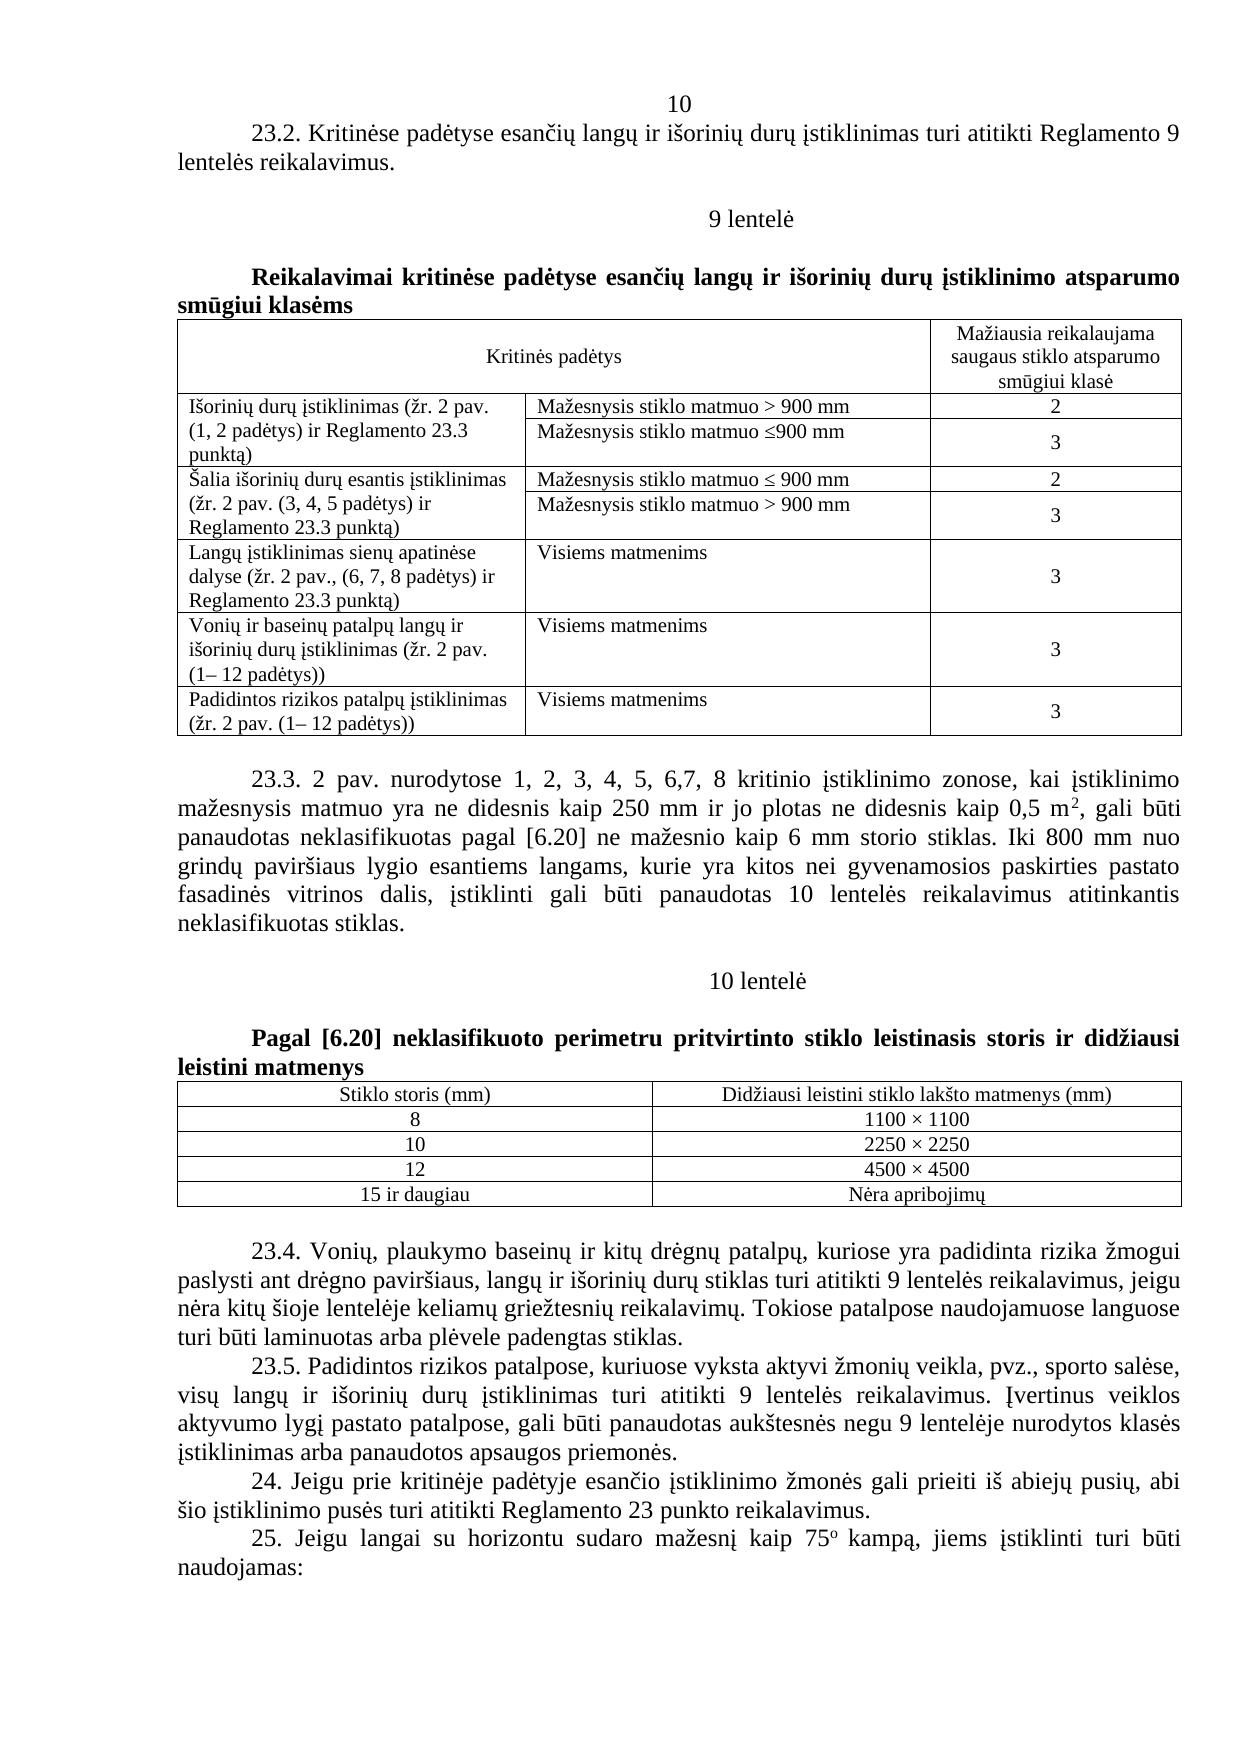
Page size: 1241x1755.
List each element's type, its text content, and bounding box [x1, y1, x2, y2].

table_cell Vonių ir baseinų patalpų langų ir išorinių durų įstiklinimas (žr. 2 pav. (1– 12 padėtys)) [178, 613, 525, 686]
text 9 lentelė [177, 204, 1181, 233]
table_cell Šalia išorinių durų esantis įstiklinimas (žr. 2 pav. (3, 4, 5 padėtys) ir Reglamento 23.3 punktą) [178, 467, 525, 539]
table_header Kritinės padėtys [178, 320, 930, 393]
table_cell 4500 × 4500 [653, 1157, 1181, 1181]
table_cell Mažesnysis stiklo matmuo > 900 mm [526, 492, 930, 539]
table_cell Visiems matmenims [526, 613, 930, 686]
text Pagal [6.20] neklasifikuoto perimetru pritvirtinto stiklo leistinasis storis ir didžiausi leistini matmenys [177, 1023, 1181, 1081]
text 23.4. Vonių, plaukymo baseinų ir kitų drėgnų patalpų, kuriose yra padidinta rizika žmogui paslysti ant drėgno paviršiaus, langų ir išorinių durų stiklas turi atitikti 9 lentelės reikalavimus, jeigu nėra kitų šioje lentelėje keliamų griežtesnių reikalavimų. Tokiose patalpose naudojamuose languose turi būti laminuotas arba plėvele padengtas stiklas. [177, 1236, 1181, 1351]
table_cell 3 [931, 419, 1181, 466]
table_cell Mažesnysis stiklo matmuo ≤ 900 mm [526, 467, 930, 491]
table_cell 1100 × 1100 [653, 1107, 1181, 1131]
table_cell Visiems matmenims [526, 540, 930, 612]
table_cell 2 [931, 394, 1181, 418]
table_cell 2250 × 2250 [653, 1132, 1181, 1156]
table_cell 15 ir daugiau [178, 1182, 652, 1206]
text Reikalavimai kritinėse padėtyse esančių langų ir išorinių durų įstiklinimo atsparumo smūgiui klasėms [177, 262, 1181, 319]
text 23.2. Kritinėse padėtyse esančių langų ir išorinių durų įstiklinimas turi atitikti Reglamento 9 lentelės reikalavimus. [177, 118, 1181, 176]
table_cell 3 [931, 540, 1181, 612]
table_cell 8 [178, 1107, 652, 1131]
table_cell 2 [931, 467, 1181, 491]
table_cell 3 [931, 687, 1181, 735]
table_cell Nėra apribojimų [653, 1182, 1181, 1206]
table_cell Išorinių durų įstiklinimas (žr. 2 pav. (1, 2 padėtys) ir Reglamento 23.3 punktą) [178, 394, 525, 466]
text 10 lentelė [177, 966, 1181, 994]
table_cell Mažesnysis stiklo matmuo ≤900 mm [526, 419, 930, 466]
table_header Mažiausia reikalaujama saugaus stiklo atsparumo smūgiui klasė [931, 320, 1181, 393]
table_cell Visiems matmenims [526, 687, 930, 735]
table_cell 10 [178, 1132, 652, 1156]
text 25. Jeigu langai su horizontu sudaro mažesnį kaip 75o kampą, jiems įstiklinti turi būti naudojamas: [177, 1523, 1181, 1581]
table_cell 12 [178, 1157, 652, 1181]
text 23.3. 2 pav. nurodytose 1, 2, 3, 4, 5, 6,7, 8 kritinio įstiklinimo zonose, kai įstiklinimo mažesnysis matmuo yra ne didesnis kaip 250 mm ir jo plotas ne didesnis kaip 0,5 m2, gali būti panaudotas neklasifikuotas pagal [6.20] ne mažesnio kaip 6 mm storio stiklas. Iki 800 mm nuo grindų paviršiaus lygio esantiems langams, kurie yra kitos nei gyvenamosios paskirties pastato fasadinės vitrinos dalis, įstiklinti gali būti panaudotas 10 lentelės reikalavimus atitinkantis neklasifikuotas stiklas. [177, 764, 1181, 937]
table_header Stiklo storis (mm) [178, 1082, 652, 1106]
text 23.5. Padidintos rizikos patalpose, kuriuose vyksta aktyvi žmonių veikla, pvz., sporto salėse, visų langų ir išorinių durų įstiklinimas turi atitikti 9 lentelės reikalavimus. Įvertinus veiklos aktyvumo lygį pastato patalpose, gali būti panaudotas aukštesnės negu 9 lentelėje nurodytos klasės įstiklinimas arba panaudotos apsaugos priemonės. [177, 1351, 1181, 1466]
table_cell Mažesnysis stiklo matmuo > 900 mm [526, 394, 930, 418]
table_cell Langų įstiklinimas sienų apatinėse dalyse (žr. 2 pav., (6, 7, 8 padėtys) ir Reglamento 23.3 punktą) [178, 540, 525, 612]
text 24. Jeigu prie kritinėje padėtyje esančio įstiklinimo žmonės gali prieiti iš abiejų pusių, abi šio įstiklinimo pusės turi atitikti Reglamento 23 punkto reikalavimus. [177, 1466, 1181, 1523]
table_cell 3 [931, 613, 1181, 686]
table_header Didžiausi leistini stiklo lakšto matmenys (mm) [653, 1082, 1181, 1106]
table_cell 3 [931, 492, 1181, 539]
table_cell Padidintos rizikos patalpų įstiklinimas (žr. 2 pav. (1– 12 padėtys)) [178, 687, 525, 735]
